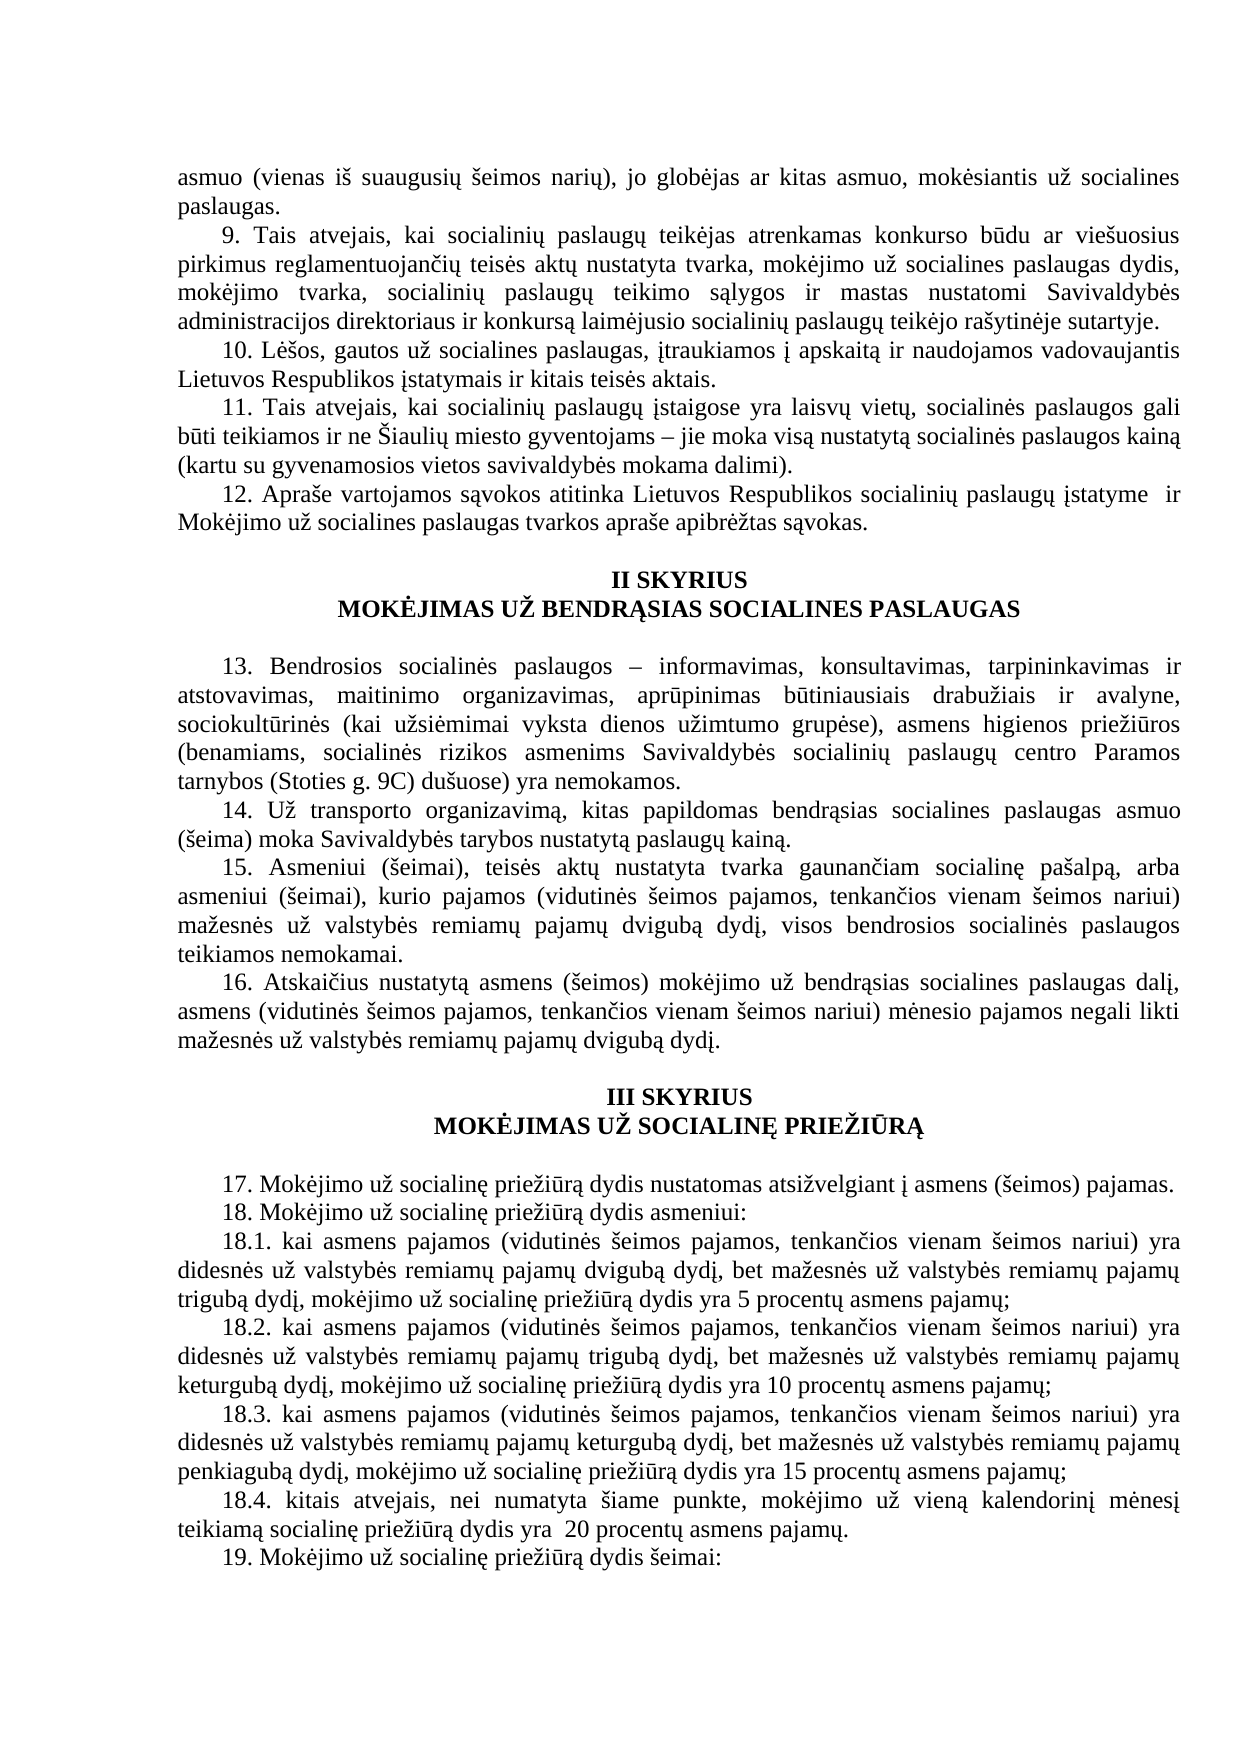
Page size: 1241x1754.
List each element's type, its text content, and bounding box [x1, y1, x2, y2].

text III SKYRIUS [177, 1082, 1181, 1111]
text 13. Bendrosios socialinės paslaugos – informavimas, konsultavimas, tarpininkavimas ir atstovavimas, maitinimo organizavimas, aprūpinimas būtiniausiais drabužiais ir avalyne, sociokultūrinės (kai užsiėmimai vyksta dienos užimtumo grupėse), asmens higienos priežiūros (benamiams, socialinės rizikos asmenims Savivaldybės socialinių paslaugų centro Paramos tarnybos (Stoties g. 9C) dušuose) yra nemokamos. [177, 651, 1181, 795]
text 16. Atskaičius nustatytą asmens (šeimos) mokėjimo už bendrąsias socialines paslaugas dalį, asmens (vidutinės šeimos pajamos, tenkančios vienam šeimos nariui) mėnesio pajamos negali likti mažesnės už valstybės remiamų pajamų dvigubą dydį. [177, 967, 1181, 1054]
text 11. Tais atvejais, kai socialinių paslaugų įstaigose yra laisvų vietų, socialinės paslaugos gali būti teikiamos ir ne Šiaulių miesto gyventojams – jie moka visą nustatytą socialinės paslaugos kainą (kartu su gyvenamosios vietos savivaldybės mokama dalimi). [177, 392, 1181, 479]
text II SKYRIUS [177, 565, 1181, 594]
text 14. Už transporto organizavimą, kitas papildomas bendrąsias socialines paslaugas asmuo (šeima) moka Savivaldybės tarybos nustatytą paslaugų kainą. [177, 795, 1181, 852]
text 9. Tais atvejais, kai socialinių paslaugų teikėjas atrenkamas konkurso būdu ar viešuosius pirkimus reglamentuojančių teisės aktų nustatyta tvarka, mokėjimo už socialines paslaugas dydis, mokėjimo tvarka, socialinių paslaugų teikimo sąlygos ir mastas nustatomi Savivaldybės administracijos direktoriaus ir konkursą laimėjusio socialinių paslaugų teikėjo rašytinėje sutartyje. [177, 220, 1181, 335]
text 17. Mokėjimo už socialinę priežiūrą dydis nustatomas atsižvelgiant į asmens (šeimos) pajamas. [177, 1169, 1181, 1197]
text 18.1. kai asmens pajamos (vidutinės šeimos pajamos, tenkančios vienam šeimos nariui) yra didesnės už valstybės remiamų pajamų dvigubą dydį, bet mažesnės už valstybės remiamų pajamų trigubą dydį, mokėjimo už socialinę priežiūrą dydis yra 5 procentų asmens pajamų; [177, 1226, 1181, 1312]
text 18.4. kitais atvejais, nei numatyta šiame punkte, mokėjimo už vieną kalendorinį mėnesį teikiamą socialinę priežiūrą dydis yra 20 procentų asmens pajamų. [177, 1485, 1181, 1542]
text 10. Lėšos, gautos už socialines paslaugas, įtraukiamos į apskaitą ir naudojamos vadovaujantis Lietuvos Respublikos įstatymais ir kitais teisės aktais. [177, 335, 1181, 392]
text MOKĖJIMAS UŽ BENDRĄSIAS SOCIALINES PASLAUGAS [177, 594, 1181, 622]
text 12. Apraše vartojamos sąvokos atitinka Lietuvos Respublikos socialinių paslaugų įstatyme ir Mokėjimo už socialines paslaugas tvarkos apraše apibrėžtas sąvokas. [177, 479, 1181, 536]
text 15. Asmeniui (šeimai), teisės aktų nustatyta tvarka gaunančiam socialinę pašalpą, arba asmeniui (šeimai), kurio pajamos (vidutinės šeimos pajamos, tenkančios vienam šeimos nariui) mažesnės už valstybės remiamų pajamų dvigubą dydį, visos bendrosios socialinės paslaugos teikiamos nemokamai. [177, 852, 1181, 967]
text MOKĖJIMAS UŽ SOCIALINĘ PRIEŽIŪRĄ [177, 1111, 1181, 1140]
text asmuo (vienas iš suaugusių šeimos narių), jo globėjas ar kitas asmuo, mokėsiantis už socialines paslaugas. [177, 162, 1181, 220]
text 18. Mokėjimo už socialinę priežiūrą dydis asmeniui: [177, 1197, 1181, 1226]
text 19. Mokėjimo už socialinę priežiūrą dydis šeimai: [177, 1542, 1181, 1571]
text 18.2. kai asmens pajamos (vidutinės šeimos pajamos, tenkančios vienam šeimos nariui) yra didesnės už valstybės remiamų pajamų trigubą dydį, bet mažesnės už valstybės remiamų pajamų keturgubą dydį, mokėjimo už socialinę priežiūrą dydis yra 10 procentų asmens pajamų; [177, 1312, 1181, 1399]
text 18.3. kai asmens pajamos (vidutinės šeimos pajamos, tenkančios vienam šeimos nariui) yra didesnės už valstybės remiamų pajamų keturgubą dydį, bet mažesnės už valstybės remiamų pajamų penkiagubą dydį, mokėjimo už socialinę priežiūrą dydis yra 15 procentų asmens pajamų; [177, 1399, 1181, 1485]
